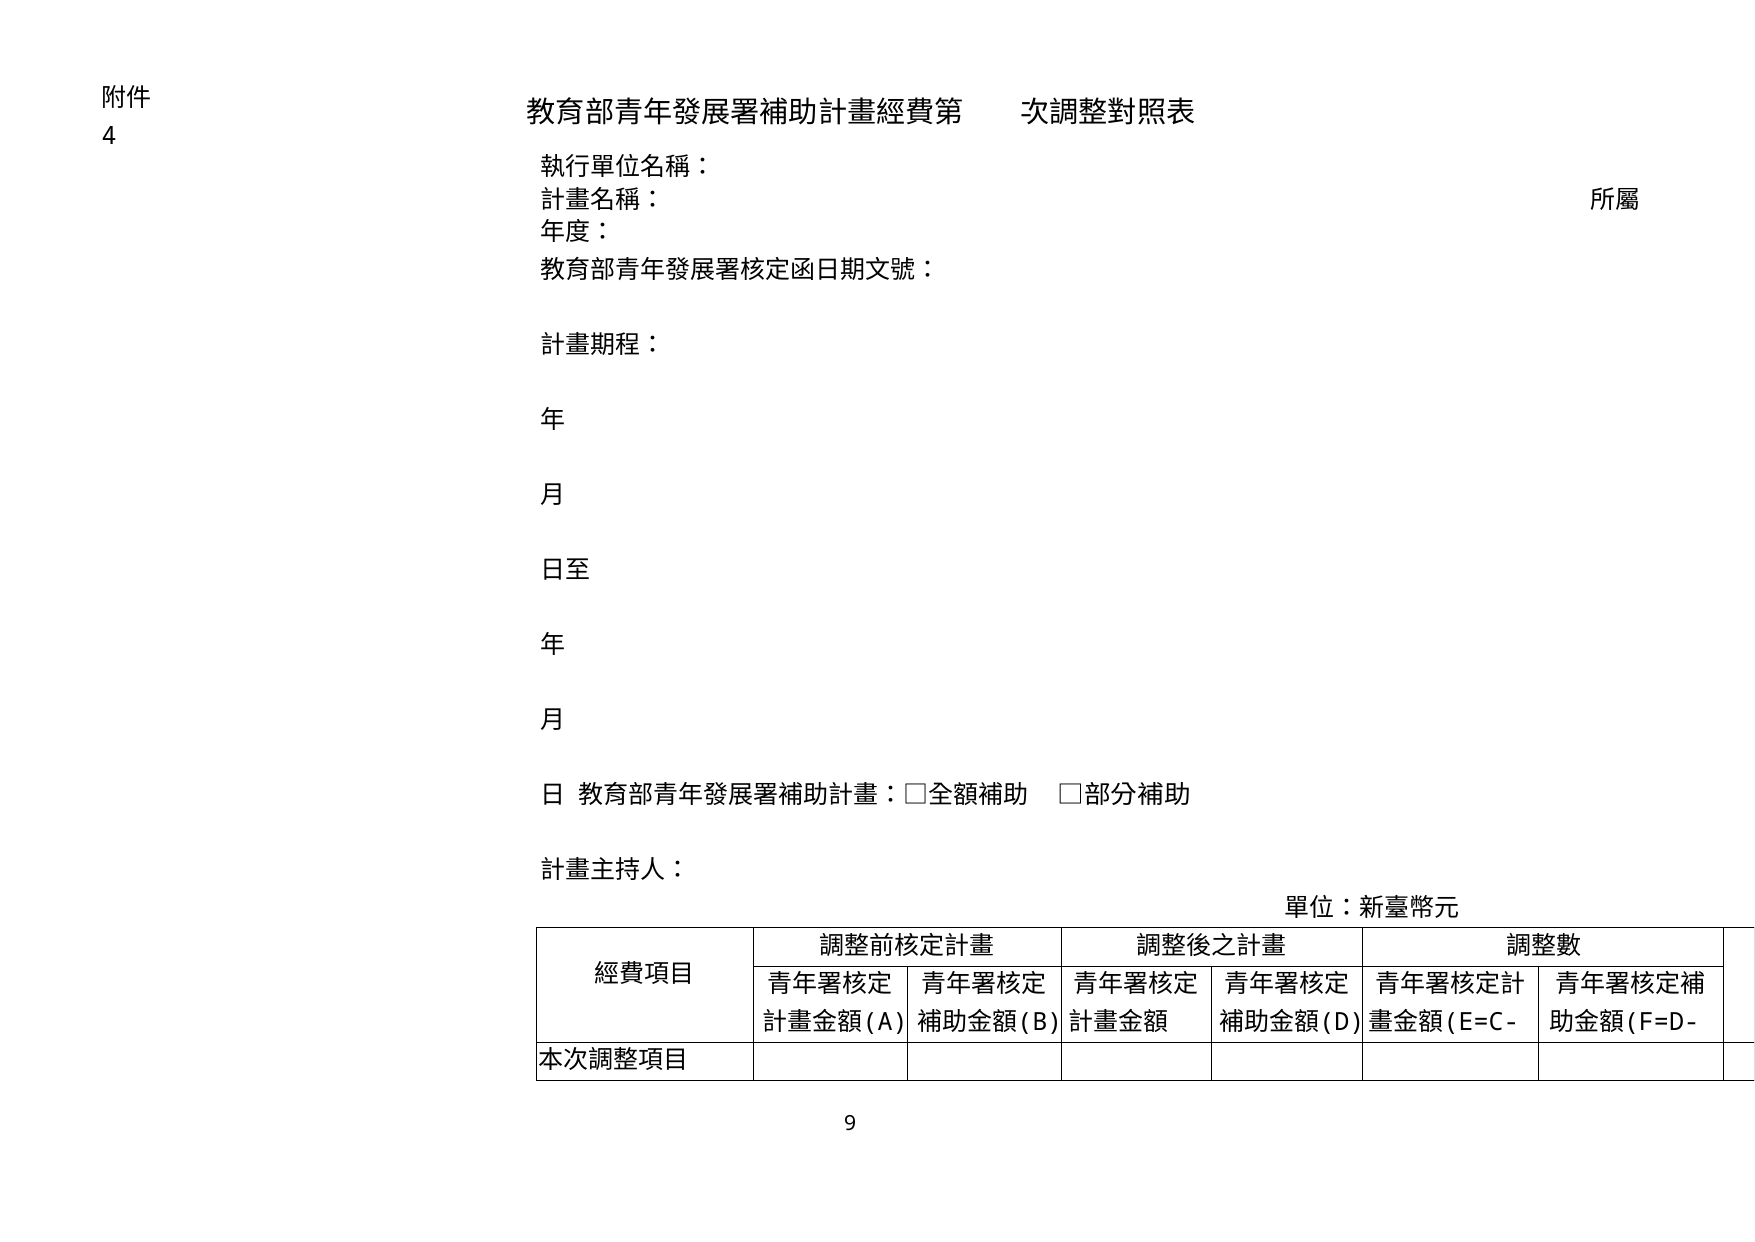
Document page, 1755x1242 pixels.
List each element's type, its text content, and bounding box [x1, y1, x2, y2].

text 計畫名稱： 所屬年度： [540, 182, 1646, 247]
text 單位：新臺幣元 [526, 886, 1459, 921]
table_cell 青年署核定計 畫金額(E=C-A) [1363, 967, 1538, 1042]
table_cell 青年署核定 補助金額(B) [908, 967, 1061, 1042]
table_cell [1724, 1043, 1754, 1080]
text 教育部青年發展署補助計畫經費第 次調整對照表 [526, 78, 1646, 127]
table_cell 本次調整項目 [537, 1043, 753, 1080]
text 附件 4 [101, 75, 178, 151]
table_cell [1212, 1043, 1362, 1080]
table_header 調整前核定計畫 [754, 928, 1061, 966]
table_cell [754, 1043, 907, 1080]
text 教育部青年發展署核定函日期文號： 計畫期程： 年 月 日至 年 月 日 教育部青年發展署補助計畫：□全額補助 □部分補助 計畫主持人： [540, 248, 1556, 886]
table_header 調整原因說明 [1724, 928, 1754, 1042]
table_header 調整後之計畫 [1062, 928, 1362, 966]
table_cell 青年署核定 計畫金額(A) [754, 967, 907, 1042]
table_header 經費項目 [537, 928, 753, 1042]
table_cell 青年署核定 補助金額(D) [1212, 967, 1362, 1042]
table_cell [1062, 1043, 1211, 1080]
table_cell [1539, 1043, 1723, 1080]
table_cell [1363, 1043, 1538, 1080]
table_cell 青年署核定 計畫金額(C) [1062, 967, 1211, 1042]
table_header 調整數 [1363, 928, 1723, 966]
text 執行單位名稱： [540, 149, 1646, 182]
table_cell 青年署核定補 助金額(F=D-B) [1539, 967, 1723, 1042]
table_cell [908, 1043, 1061, 1080]
